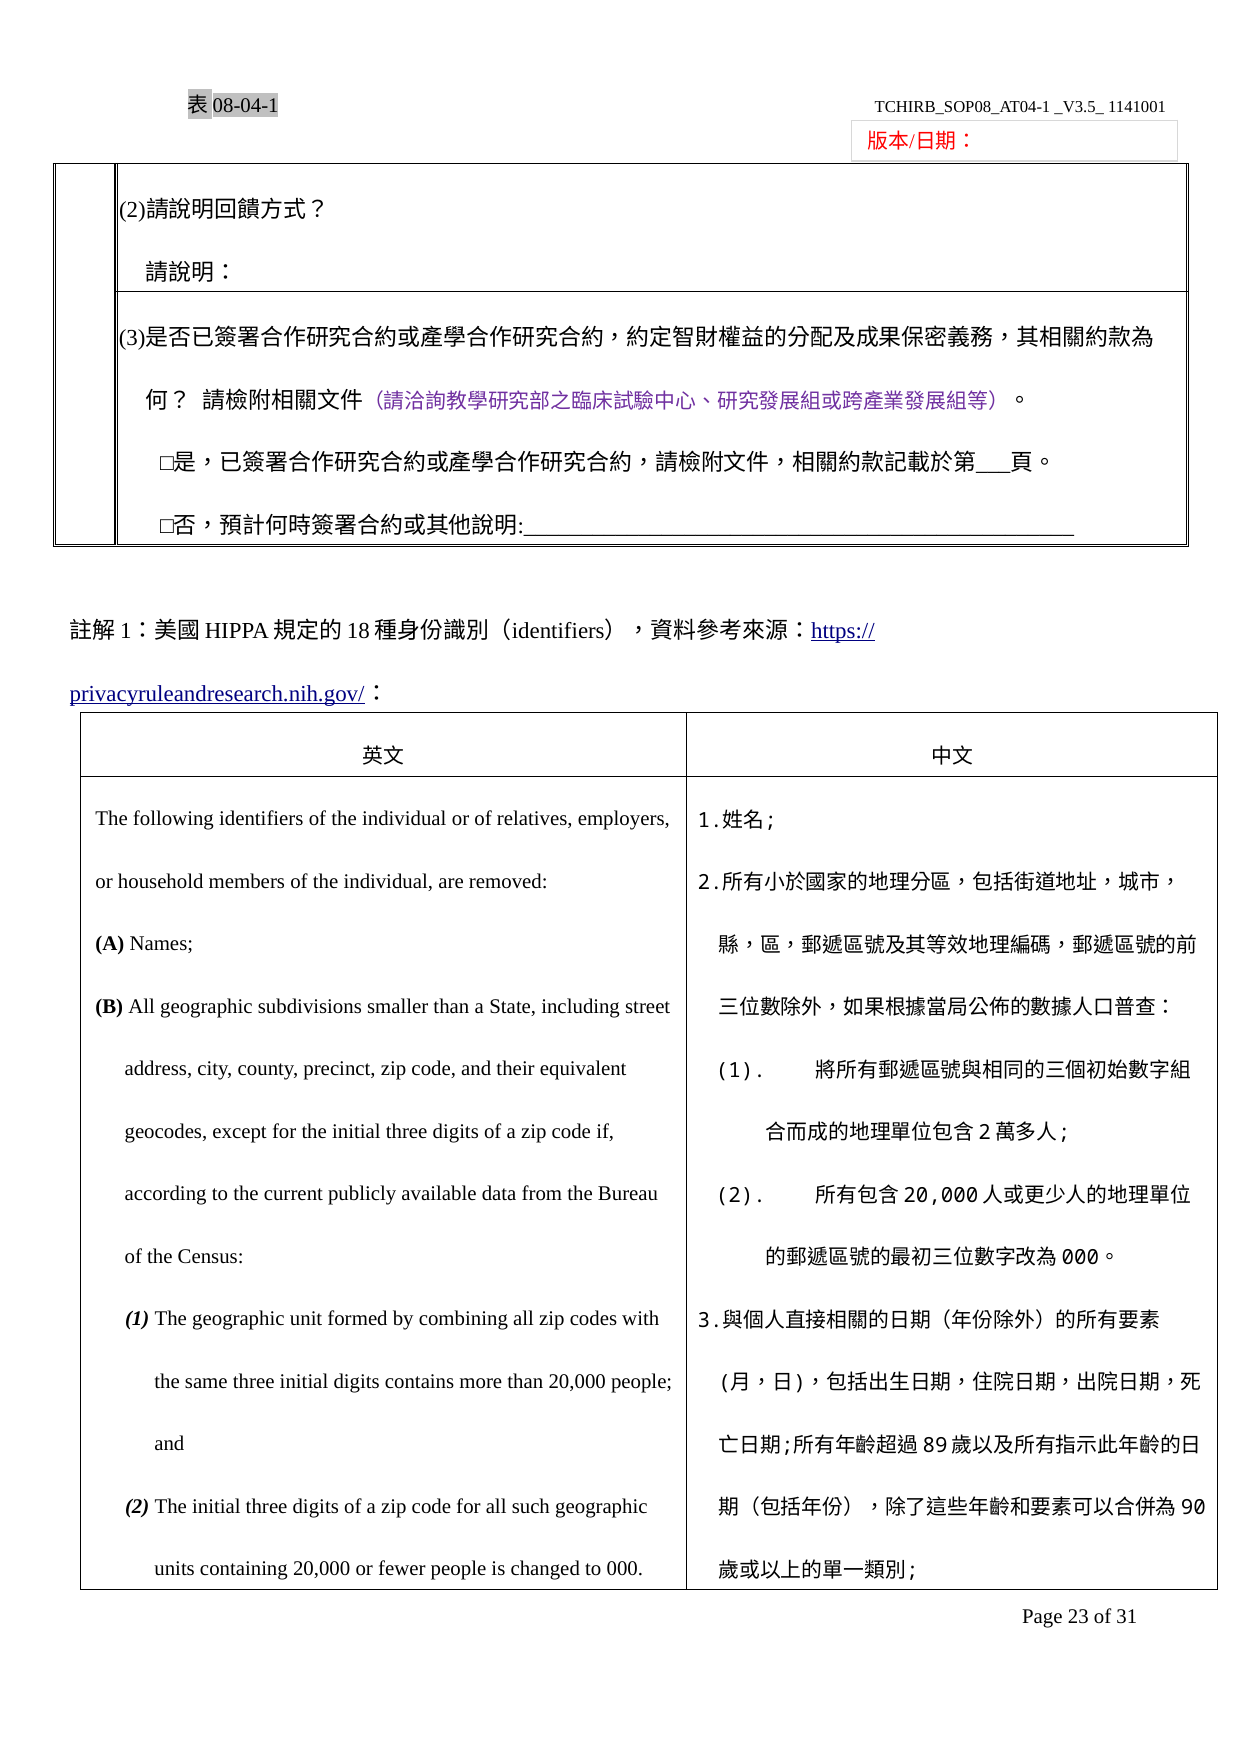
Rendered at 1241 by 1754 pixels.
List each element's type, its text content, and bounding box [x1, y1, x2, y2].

table_cell The following identifiers of the individual or of relatives, employers, or household members of the individual, are removed: (A) Names; (B) All geographic subdivisions smaller than a State, including street address, city, county, precinct, zip code, and their equivalent geocodes, except for the initial three digits of a zip code if, according to the current publicly available data from the Bureau of the Census: (1) The geographic unit formed by combining all zip codes with the same three initial digits contains more than 20,000 people; and (2) The initial three digits of a zip code for all such geographic units containing 20,000 or fewer people is changed to 000. [81, 777, 686, 1589]
text 註解1：美國HIPPA規定的18種身份識別（identifiers），資料參考來源：https://privacyruleandresearch.nih.gov/： [69, 587, 1137, 712]
table_cell (3)是否已簽署合作研究合約或產學合作研究合約，約定智財權益的分配及成果保密義務，其相關約款為何？ 請檢附相關文件（請洽詢教學研究部之臨床試驗中心、研究發展組或跨產業發展組等）。 □是，已簽署合作研究合約或產學合作研究合約，請檢附文件，相關約款記載於第___頁。 □否，預計何時簽署合約或其他說明:________________________________________________ [118, 292, 1186, 544]
table_cell [56, 164, 114, 544]
table_cell 1.姓名; 2.所有小於國家的地理分區，包括街道地址，城市，縣，區，郵遞區號及其等效地理編碼，郵遞區號的前三位數除外，如果根據當局公佈的數據人口普查： 將所有郵遞區號與相同的三個初始數字組合而成的地理單位包含2萬多人; 所有包含20,000人或更少人的地理單位的郵遞區號的最初三位數字改為000。 3.與個人直接相關的日期（年份除外）的所有要素(月，日)，包括出生日期，住院日期，出院日期，死亡日期;所有年齡超過89歲以及所有指示此年齡的日期（包括年份），除了這些年齡和要素可以合併為90歲或以上的單一類別; [687, 777, 1217, 1589]
table_header 中文 [687, 713, 1217, 776]
table_header 英文 [81, 713, 686, 776]
table_cell (2)請說明回饋方式？ 請說明： [118, 164, 1186, 291]
